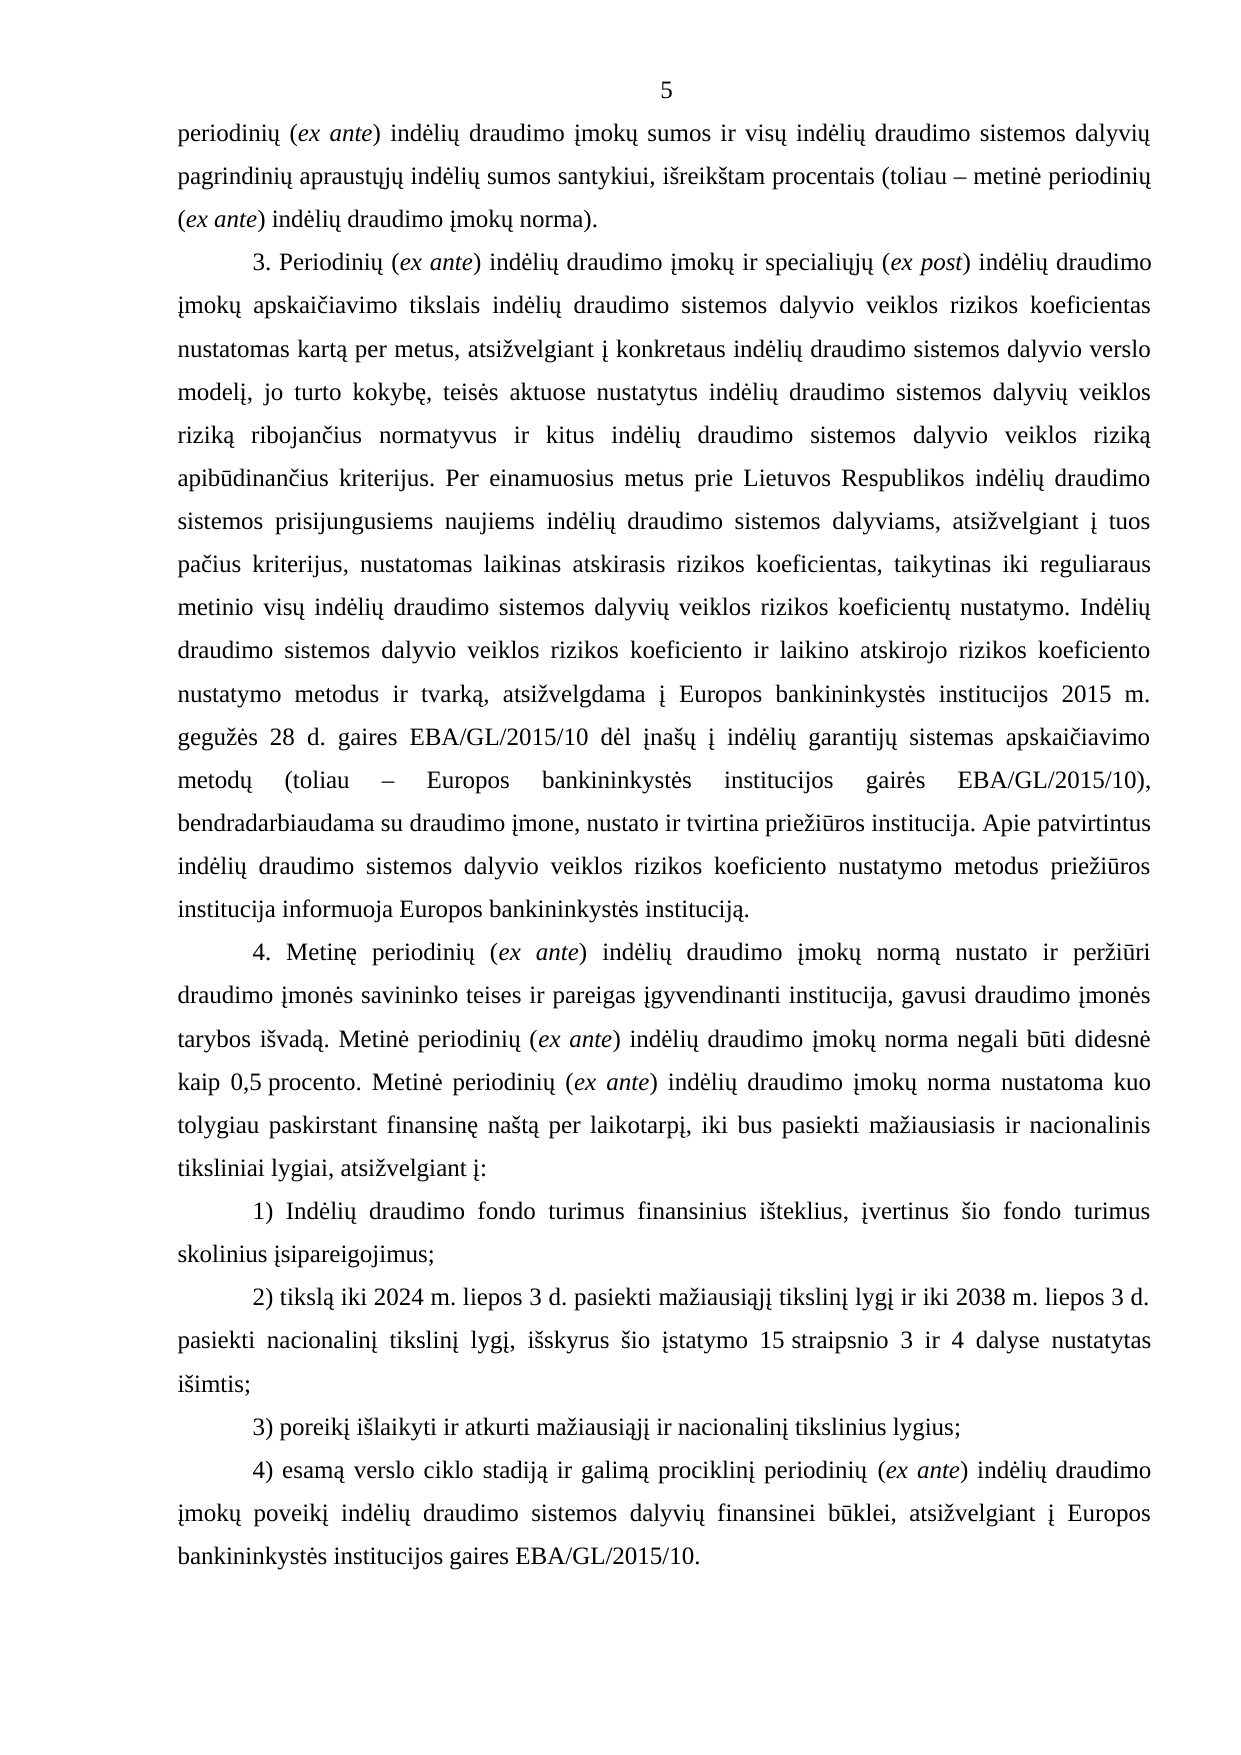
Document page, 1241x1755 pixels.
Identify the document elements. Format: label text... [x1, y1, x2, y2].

text 4. Metinę periodinių (ex ante) indėlių draudimo įmokų normą nustato ir peržiūri draudimo įmonės savininko teises ir pareigas įgyvendinanti institucija, gavusi draudimo įmonės tarybos išvadą. Metinė periodinių (ex ante) indėlių draudimo įmokų norma negali būti didesnė kaip 0,5 procento. Metinė periodinių (ex ante) indėlių draudimo įmokų norma nustatoma kuo tolygiau paskirstant finansinę naštą per laikotarpį, iki bus pasiekti mažiausiasis ir nacionalinis tiksliniai lygiai, atsižvelgiant į: [177, 937, 1152, 1182]
text periodinių (ex ante) indėlių draudimo įmokų sumos ir visų indėlių draudimo sistemos dalyvių pagrindinių apraustųjų indėlių sumos santykiui, išreikštam procentais (toliau – metinė periodinių (ex ante) indėlių draudimo įmokų norma). [177, 118, 1152, 233]
text 3. Periodinių (ex ante) indėlių draudimo įmokų ir specialiųjų (ex post) indėlių draudimo įmokų apskaičiavimo tikslais indėlių draudimo sistemos dalyvio veiklos rizikos koeficientas nustatomas kartą per metus, atsižvelgiant į konkretaus indėlių draudimo sistemos dalyvio verslo modelį, jo turto kokybę, teisės aktuose nustatytus indėlių draudimo sistemos dalyvių veiklos riziką ribojančius normatyvus ir kitus indėlių draudimo sistemos dalyvio veiklos riziką apibūdinančius kriterijus. Per einamuosius metus prie Lietuvos Respublikos indėlių draudimo sistemos prisijungusiems naujiems indėlių draudimo sistemos dalyviams, atsižvelgiant į tuos pačius kriterijus, nustatomas laikinas atskirasis rizikos koeficientas, taikytinas iki reguliaraus metinio visų indėlių draudimo sistemos dalyvių veiklos rizikos koeficientų nustatymo. Indėlių draudimo sistemos dalyvio veiklos rizikos koeficiento ir laikino atskirojo rizikos koeficiento nustatymo metodus ir tvarką, atsižvelgdama į Europos bankininkystės institucijos 2015 m. gegužės 28 d. gaires EBA/GL/2015/10 dėl įnašų į indėlių garantijų sistemas apskaičiavimo metodų (toliau – Europos bankininkystės institucijos gairės EBA/GL/2015/10), bendradarbiaudama su draudimo įmone, nustato ir tvirtina priežiūros institucija. Apie patvirtintus indėlių draudimo sistemos dalyvio veiklos rizikos koeficiento nustatymo metodus priežiūros institucija informuoja Europos bankininkystės instituciją. [177, 247, 1152, 923]
text 4) esamą verslo ciklo stadiją ir galimą prociklinį periodinių (ex ante) indėlių draudimo įmokų poveikį indėlių draudimo sistemos dalyvių finansinei būklei, atsižvelgiant į Europos bankininkystės institucijos gaires EBA/GL/2015/10. [177, 1455, 1152, 1570]
text 3) poreikį išlaikyti ir atkurti mažiausiąjį ir nacionalinį tikslinius lygius; [177, 1412, 1152, 1441]
text 2) tikslą iki 2024 m. liepos 3 d. pasiekti mažiausiąjį tikslinį lygį ir iki 2038 m. liepos 3 d. pasiekti nacionalinį tikslinį lygį, išskyrus šio įstatymo 15 straipsnio 3 ir 4 dalyse nustatytas išimtis; [177, 1282, 1152, 1397]
text 1) Indėlių draudimo fondo turimus finansinius išteklius, įvertinus šio fondo turimus skolinius įsipareigojimus; [177, 1196, 1152, 1268]
